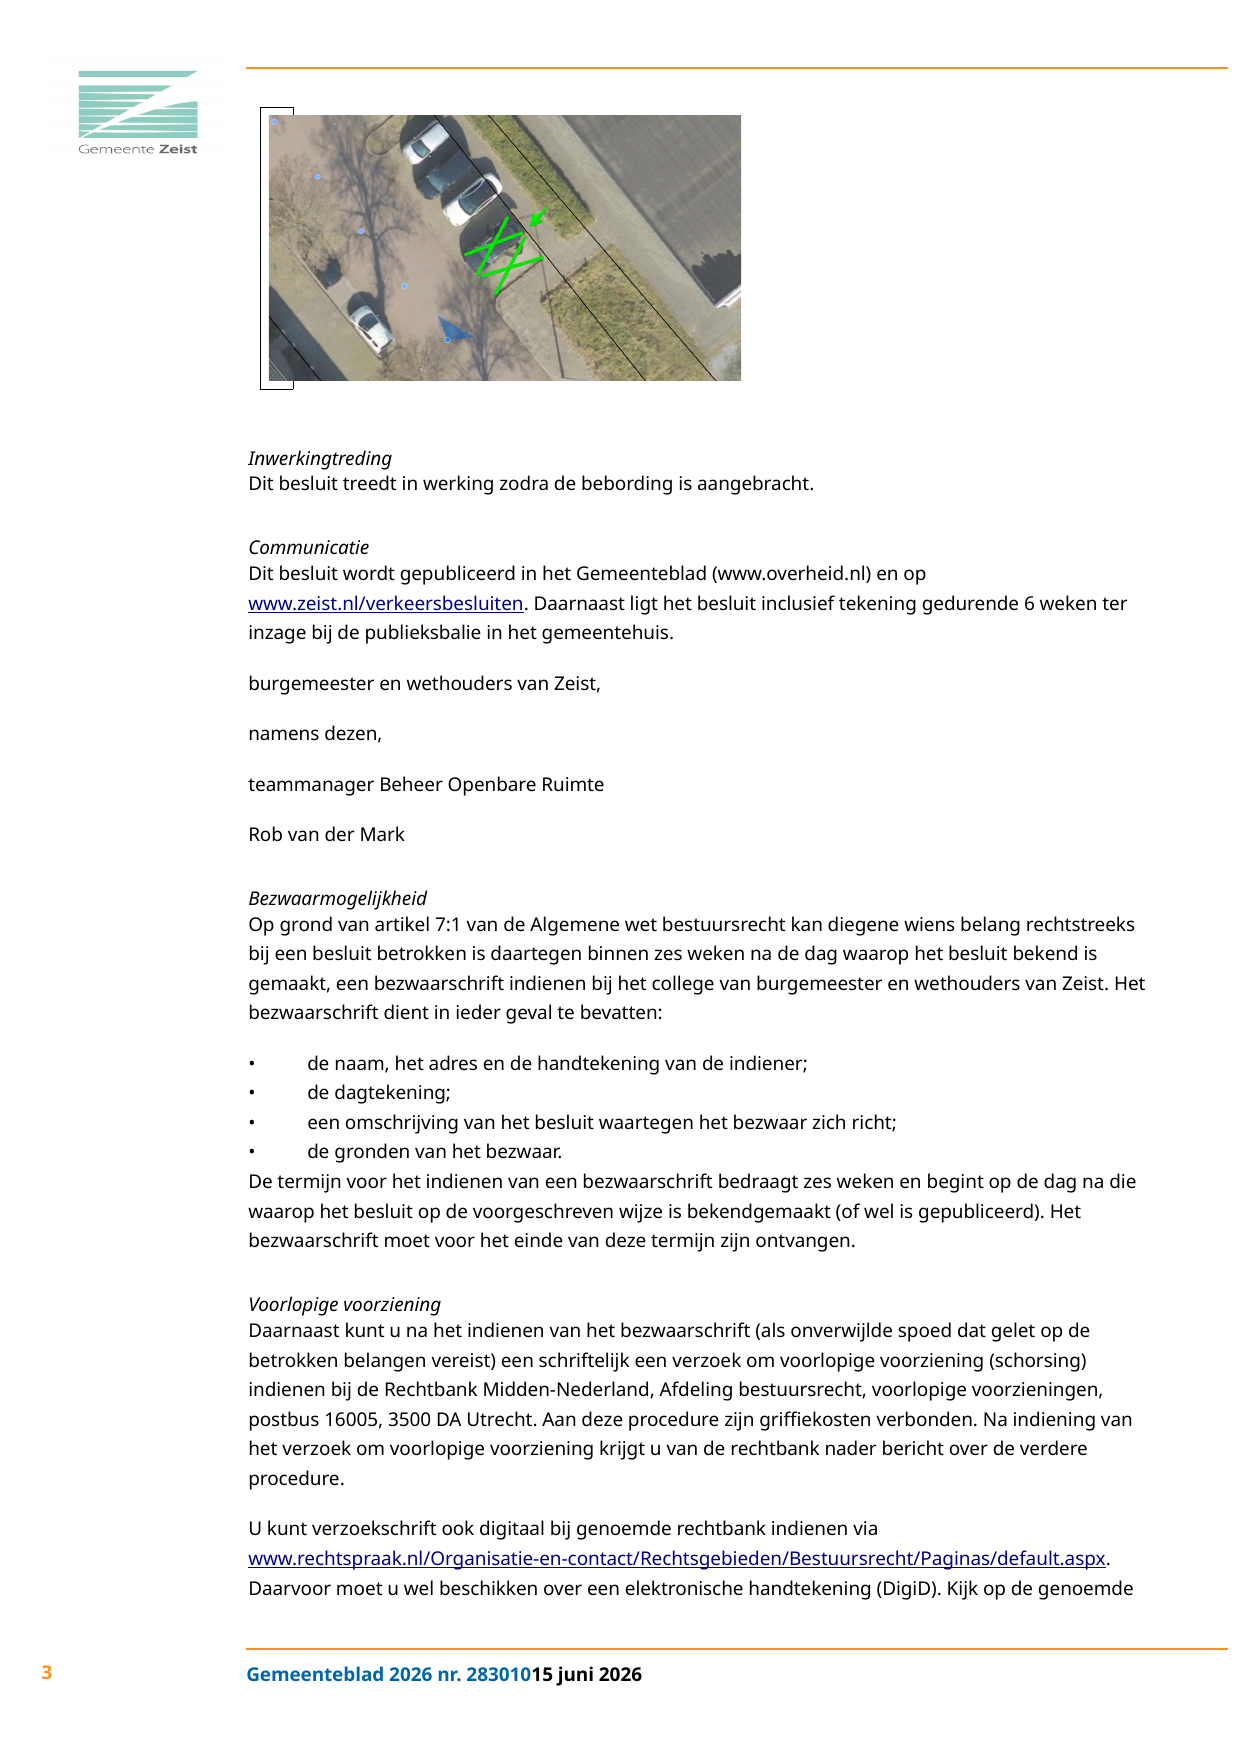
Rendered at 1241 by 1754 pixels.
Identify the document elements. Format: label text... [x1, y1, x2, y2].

list de gronden van het bezwaar. [248, 1139, 1152, 1164]
text teammanager Beheer Openbare Ruimte [248, 771, 1152, 796]
picture [268, 115, 742, 381]
picture [41, 47, 231, 172]
text Dit besluit wordt gepubliceerd in het Gemeenteblad (www.overheid.nl) en op www.zeist.nl/verkeersbesluiten. Daarnaast ligt het besluit inclusief tekening gedurende 6 weken ter inzage bij de publieksbalie in het gemeentehuis. [248, 560, 1152, 645]
text Dit besluit treedt in werking zodra de bebording is aangebracht. [248, 471, 1152, 496]
list de dagtekening; [248, 1079, 1152, 1105]
text Op grond van artikel 7:1 van de Algemene wet bestuursrecht kan diegene wiens belang rechtstreeks bij een besluit betrokken is daartegen binnen zes weken na de dag waarop het besluit bekend is gemaakt, een bezwaarschrift indienen bij het college van burgemeester en wethouders van Zeist. Het bezwaarschrift dient in ieder geval te bevatten: [248, 911, 1152, 1025]
text U kunt verzoekschrift ook digitaal bij genoemde rechtbank indienen via www.rechtspraak.nl/Organisatie-en-contact/Rechtsgebieden/Bestuursrecht/Paginas/default.aspx. Daarvoor moet u wel beschikken over een elektronische handtekening (DigiD). Kijk op de genoemde [248, 1516, 1152, 1600]
text Inwerkingtreding [248, 445, 1152, 471]
text Communicatie [248, 534, 1152, 560]
text Daarnaast kunt u na het indienen van het bezwaarschrift (als onverwijlde spoed dat gelet op de betrokken belangen vereist) een schriftelijk een verzoek om voorlopige voorziening (schorsing) indienen bij de Rechtbank Midden-Nederland, Afdeling bestuursrecht, voorlopige voorzieningen, postbus 16005, 3500 DA Utrecht. Aan deze procedure zijn griffiekosten verbonden. Na indiening van het verzoek om voorlopige voorziening krijgt u van de rechtbank nader bericht over de verdere procedure. [248, 1317, 1152, 1491]
text namens dezen, [248, 720, 1152, 746]
list de naam, het adres en de handtekening van de indiener; [248, 1050, 1152, 1076]
list een omschrijving van het besluit waartegen het bezwaar zich richt; [248, 1109, 1152, 1135]
text Rob van der Mark [248, 821, 1152, 847]
text De termijn voor het indienen van een bezwaarschrift bedraagt zes weken en begint op de dag na die waarop het besluit op de voorgeschreven wijze is bekendgemaakt (of wel is gepubliceerd). Het bezwaarschrift moet voor het einde van deze termijn zijn ontvangen. [248, 1168, 1152, 1253]
text Bezwaarmogelijkheid [248, 885, 1152, 911]
text Voorlopige voorziening [248, 1291, 1152, 1317]
text burgemeester en wethouders van Zeist, [248, 670, 1152, 696]
